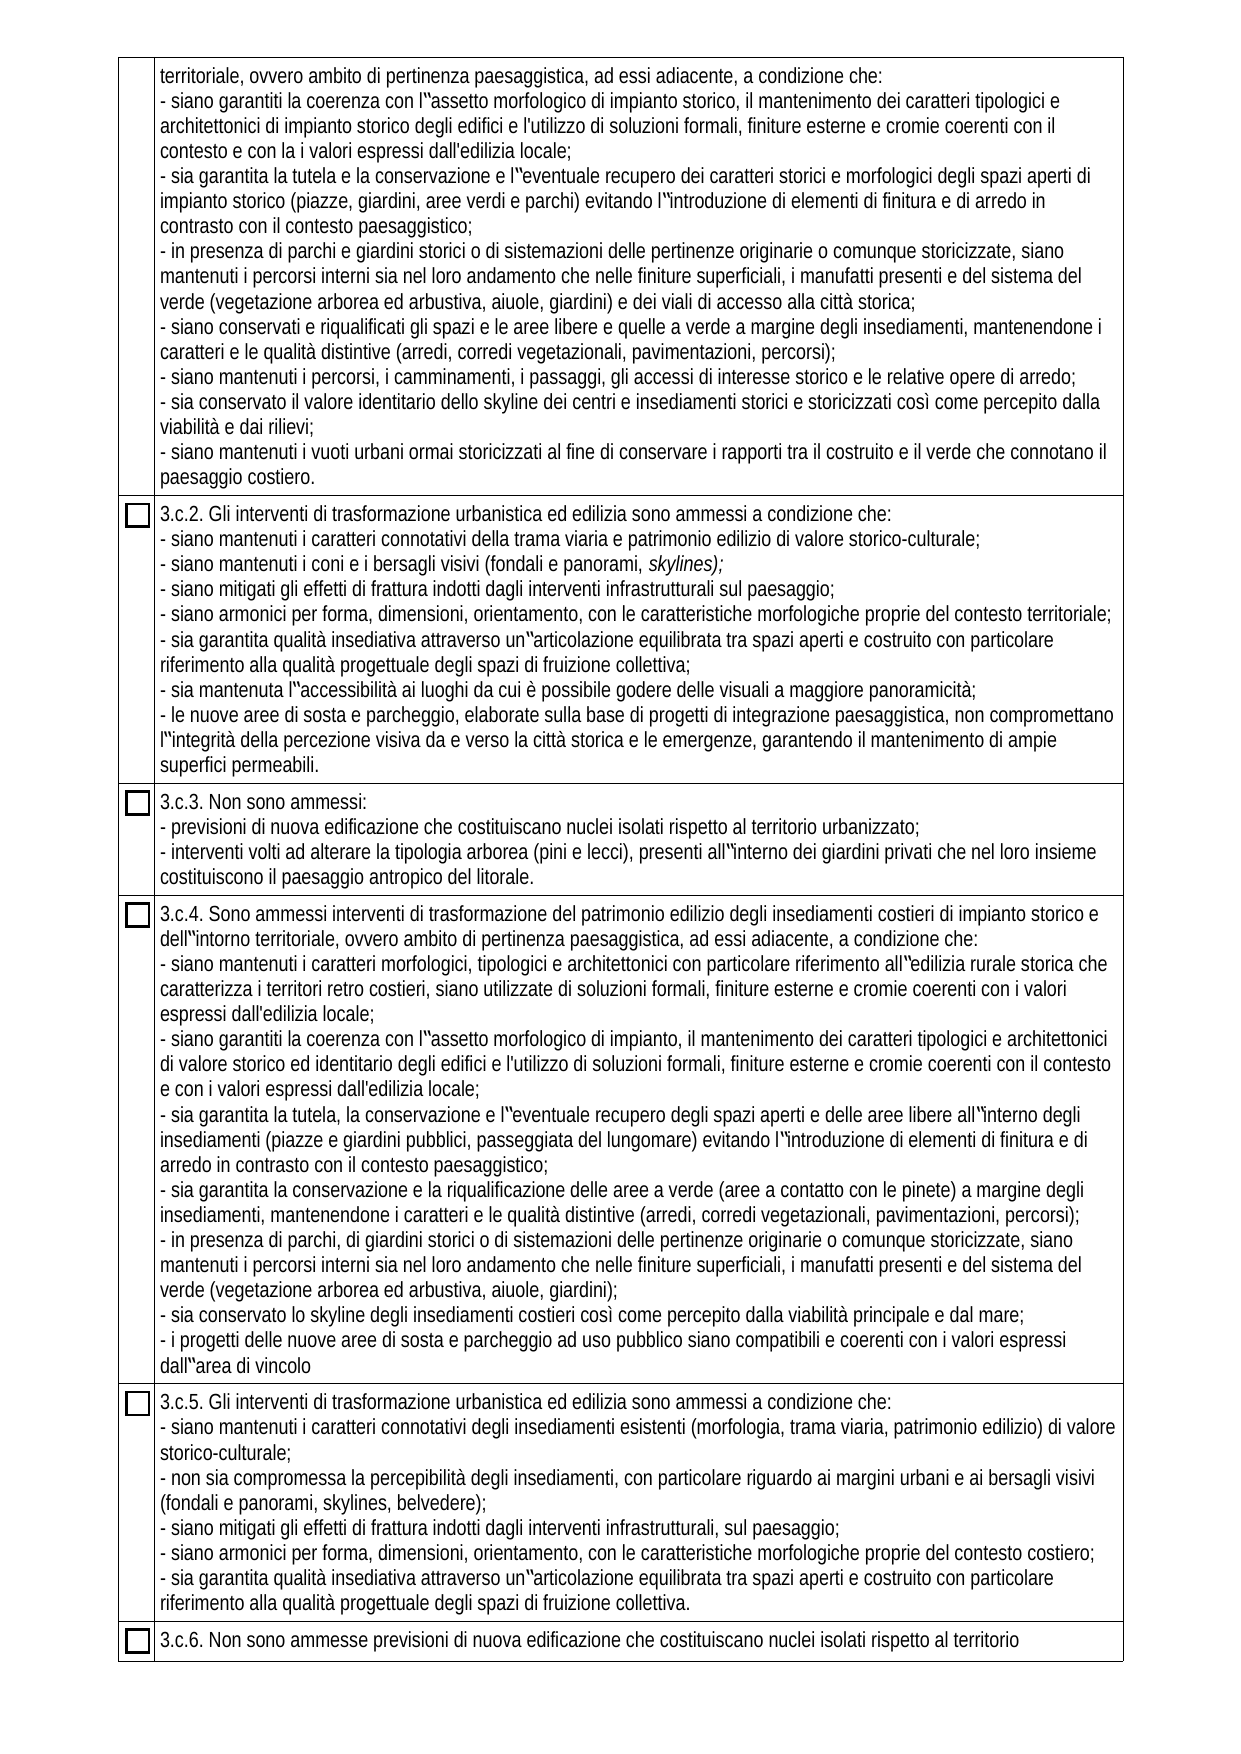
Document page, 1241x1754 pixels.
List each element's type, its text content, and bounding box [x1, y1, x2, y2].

table_cell [119, 496, 154, 783]
table_cell 3.c.6. Non sono ammesse previsioni di nuova edificazione che costituiscano nuclei isolati rispetto al territorio [155, 1622, 1123, 1661]
table_cell [119, 1384, 154, 1621]
table_cell [119, 896, 154, 1383]
table_cell [119, 784, 154, 895]
table_cell 3.c.5. Gli interventi di trasformazione urbanistica ed edilizia sono ammessi a condizione che: - siano mantenuti i caratteri connotativi degli insediamenti esistenti (morfologia, trama viaria, patrimonio edilizio) di valore storico-culturale; - non sia compromessa la percepibilità degli insediamenti, con particolare riguardo ai margini urbani e ai bersagli visivi (fondali e panorami, skylines, belvedere); - siano mitigati gli effetti di frattura indotti dagli interventi infrastrutturali, sul paesaggio; - siano armonici per forma, dimensioni, orientamento, con le caratteristiche morfologiche proprie del contesto costiero; - sia garantita qualità insediativa attraverso un‟articolazione equilibrata tra spazi aperti e costruito con particolare riferimento alla qualità progettuale degli spazi di fruizione collettiva. [155, 1384, 1123, 1621]
table_header territoriale, ovvero ambito di pertinenza paesaggistica, ad essi adiacente, a condizione che: - siano garantiti la coerenza con l‟assetto morfologico di impianto storico, il mantenimento dei caratteri tipologici e architettonici di impianto storico degli edifici e l'utilizzo di soluzioni formali, finiture esterne e cromie coerenti con il contesto e con la i valori espressi dall'edilizia locale; - sia garantita la tutela e la conservazione e l‟eventuale recupero dei caratteri storici e morfologici degli spazi aperti di impianto storico (piazze, giardini, aree verdi e parchi) evitando l‟introduzione di elementi di finitura e di arredo in contrasto con il contesto paesaggistico; - in presenza di parchi e giardini storici o di sistemazioni delle pertinenze originarie o comunque storicizzate, siano mantenuti i percorsi interni sia nel loro andamento che nelle finiture superficiali, i manufatti presenti e del sistema del verde (vegetazione arborea ed arbustiva, aiuole, giardini) e dei viali di accesso alla città storica; - siano conservati e riqualificati gli spazi e le aree libere e quelle a verde a margine degli insediamenti, mantenendone i caratteri e le qualità distintive (arredi, corredi vegetazionali, pavimentazioni, percorsi); - siano mantenuti i percorsi, i camminamenti, i passaggi, gli accessi di interesse storico e le relative opere di arredo; - sia conservato il valore identitario dello skyline dei centri e insediamenti storici e storicizzati così come percepito dalla viabilità e dai rilievi; - siano mantenuti i vuoti urbani ormai storicizzati al fine di conservare i rapporti tra il costruito e il verde che connotano il paesaggio costiero. [155, 58, 1123, 495]
table_cell 3.c.4. Sono ammessi interventi di trasformazione del patrimonio edilizio degli insediamenti costieri di impianto storico e dell‟intorno territoriale, ovvero ambito di pertinenza paesaggistica, ad essi adiacente, a condizione che: - siano mantenuti i caratteri morfologici, tipologici e architettonici con particolare riferimento all‟edilizia rurale storica che caratterizza i territori retro costieri, siano utilizzate di soluzioni formali, finiture esterne e cromie coerenti con i valori espressi dall'edilizia locale; - siano garantiti la coerenza con l‟assetto morfologico di impianto, il mantenimento dei caratteri tipologici e architettonici di valore storico ed identitario degli edifici e l'utilizzo di soluzioni formali, finiture esterne e cromie coerenti con il contesto e con i valori espressi dall'edilizia locale; - sia garantita la tutela, la conservazione e l‟eventuale recupero degli spazi aperti e delle aree libere all‟interno degli insediamenti (piazze e giardini pubblici, passeggiata del lungomare) evitando l‟introduzione di elementi di finitura e di arredo in contrasto con il contesto paesaggistico; - sia garantita la conservazione e la riqualificazione delle aree a verde (aree a contatto con le pinete) a margine degli insediamenti, mantenendone i caratteri e le qualità distintive (arredi, corredi vegetazionali, pavimentazioni, percorsi); - in presenza di parchi, di giardini storici o di sistemazioni delle pertinenze originarie o comunque storicizzate, siano mantenuti i percorsi interni sia nel loro andamento che nelle finiture superficiali, i manufatti presenti e del sistema del verde (vegetazione arborea ed arbustiva, aiuole, giardini); - sia conservato lo skyline degli insediamenti costieri così come percepito dalla viabilità principale e dal mare; - i progetti delle nuove aree di sosta e parcheggio ad uso pubblico siano compatibili e coerenti con i valori espressi dall‟area di vincolo [155, 896, 1123, 1383]
table_cell 3.c.2. Gli interventi di trasformazione urbanistica ed edilizia sono ammessi a condizione che: - siano mantenuti i caratteri connotativi della trama viaria e patrimonio edilizio di valore storico-culturale; - siano mantenuti i coni e i bersagli visivi (fondali e panorami, skylines); - siano mitigati gli effetti di frattura indotti dagli interventi infrastrutturali sul paesaggio; - siano armonici per forma, dimensioni, orientamento, con le caratteristiche morfologiche proprie del contesto territoriale; - sia garantita qualità insediativa attraverso un‟articolazione equilibrata tra spazi aperti e costruito con particolare riferimento alla qualità progettuale degli spazi di fruizione collettiva; - sia mantenuta l‟accessibilità ai luoghi da cui è possibile godere delle visuali a maggiore panoramicità; - le nuove aree di sosta e parcheggio, elaborate sulla base di progetti di integrazione paesaggistica, non compromettano l‟integrità della percezione visiva da e verso la città storica e le emergenze, garantendo il mantenimento di ampie superfici permeabili. [155, 496, 1123, 783]
table_cell [119, 1622, 154, 1661]
table_cell 3.c.3. Non sono ammessi: - previsioni di nuova edificazione che costituiscano nuclei isolati rispetto al territorio urbanizzato; - interventi volti ad alterare la tipologia arborea (pini e lecci), presenti all‟interno dei giardini privati che nel loro insieme costituiscono il paesaggio antropico del litorale. [155, 784, 1123, 895]
table_header [119, 58, 154, 495]
